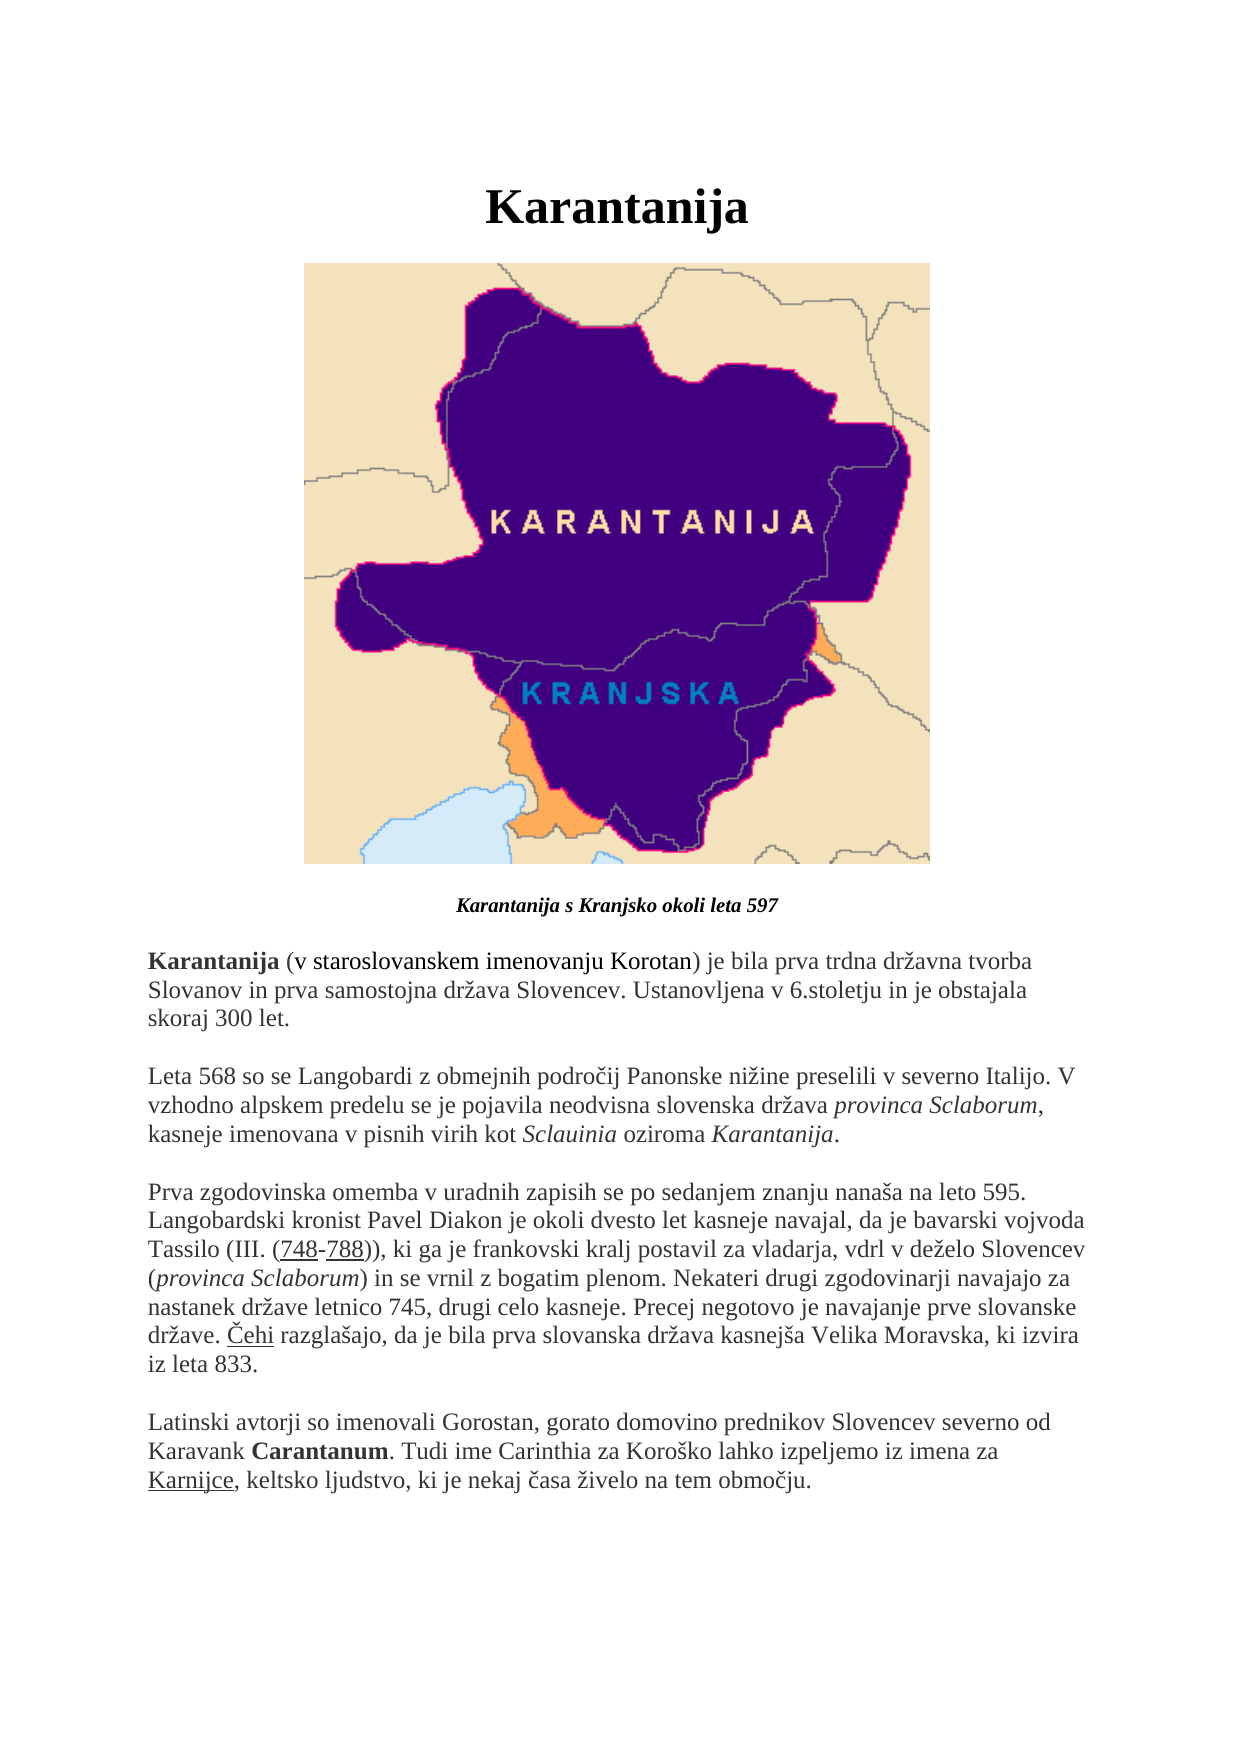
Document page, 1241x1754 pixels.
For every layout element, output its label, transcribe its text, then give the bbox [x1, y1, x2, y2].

text Karantanija (v staroslovanskem imenovanju Korotan) je bila prva trdna državna tvorba Slovanov in prva samostojna država Slovencev. Ustanovljena v 6.stoletju in je obstajala skoraj 300 let. [148, 946, 1086, 1032]
text Prva zgodovinska omemba v uradnih zapisih se po sedanjem znanju nanaša na leto 595. Langobardski kronist Pavel Diakon je okoli dvesto let kasneje navajal, da je bavarski vojvoda Tassilo (III. (748-788)), ki ga je frankovski kralj postavil za vladarja, vdrl v deželo Slovencev (provinca Sclaborum) in se vrnil z bogatim plenom. Nekateri drugi zgodovinarji navajajo za nastanek države letnico 745, drugi celo kasneje. Precej negotovo je navajanje prve slovanske države. Čehi razglašajo, da je bila prva slovanska država kasnejša Velika Moravska, ki izvira iz leta 833. [148, 1177, 1086, 1378]
subtitle Karantanija [148, 177, 1086, 234]
text Leta 568 so se Langobardi z obmejnih področij Panonske nižine preselili v severno Italijo. V vzhodno alpskem predelu se je pojavila neodvisna slovenska država provinca Sclaborum, kasneje imenovana v pisnih virih kot Sclauinia oziroma Karantanija. [148, 1061, 1086, 1148]
subtitle Karantanija s Kranjsko okoli leta 597 [148, 893, 1086, 917]
picture [304, 263, 930, 864]
text Latinski avtorji so imenovali Gorostan, gorato domovino prednikov Slovencev severno od Karavank Carantanum. Tudi ime Carinthia za Koroško lahko izpeljemo iz imena za Karnijce, keltsko ljudstvo, ki je nekaj časa živelo na tem območju. [148, 1407, 1086, 1493]
